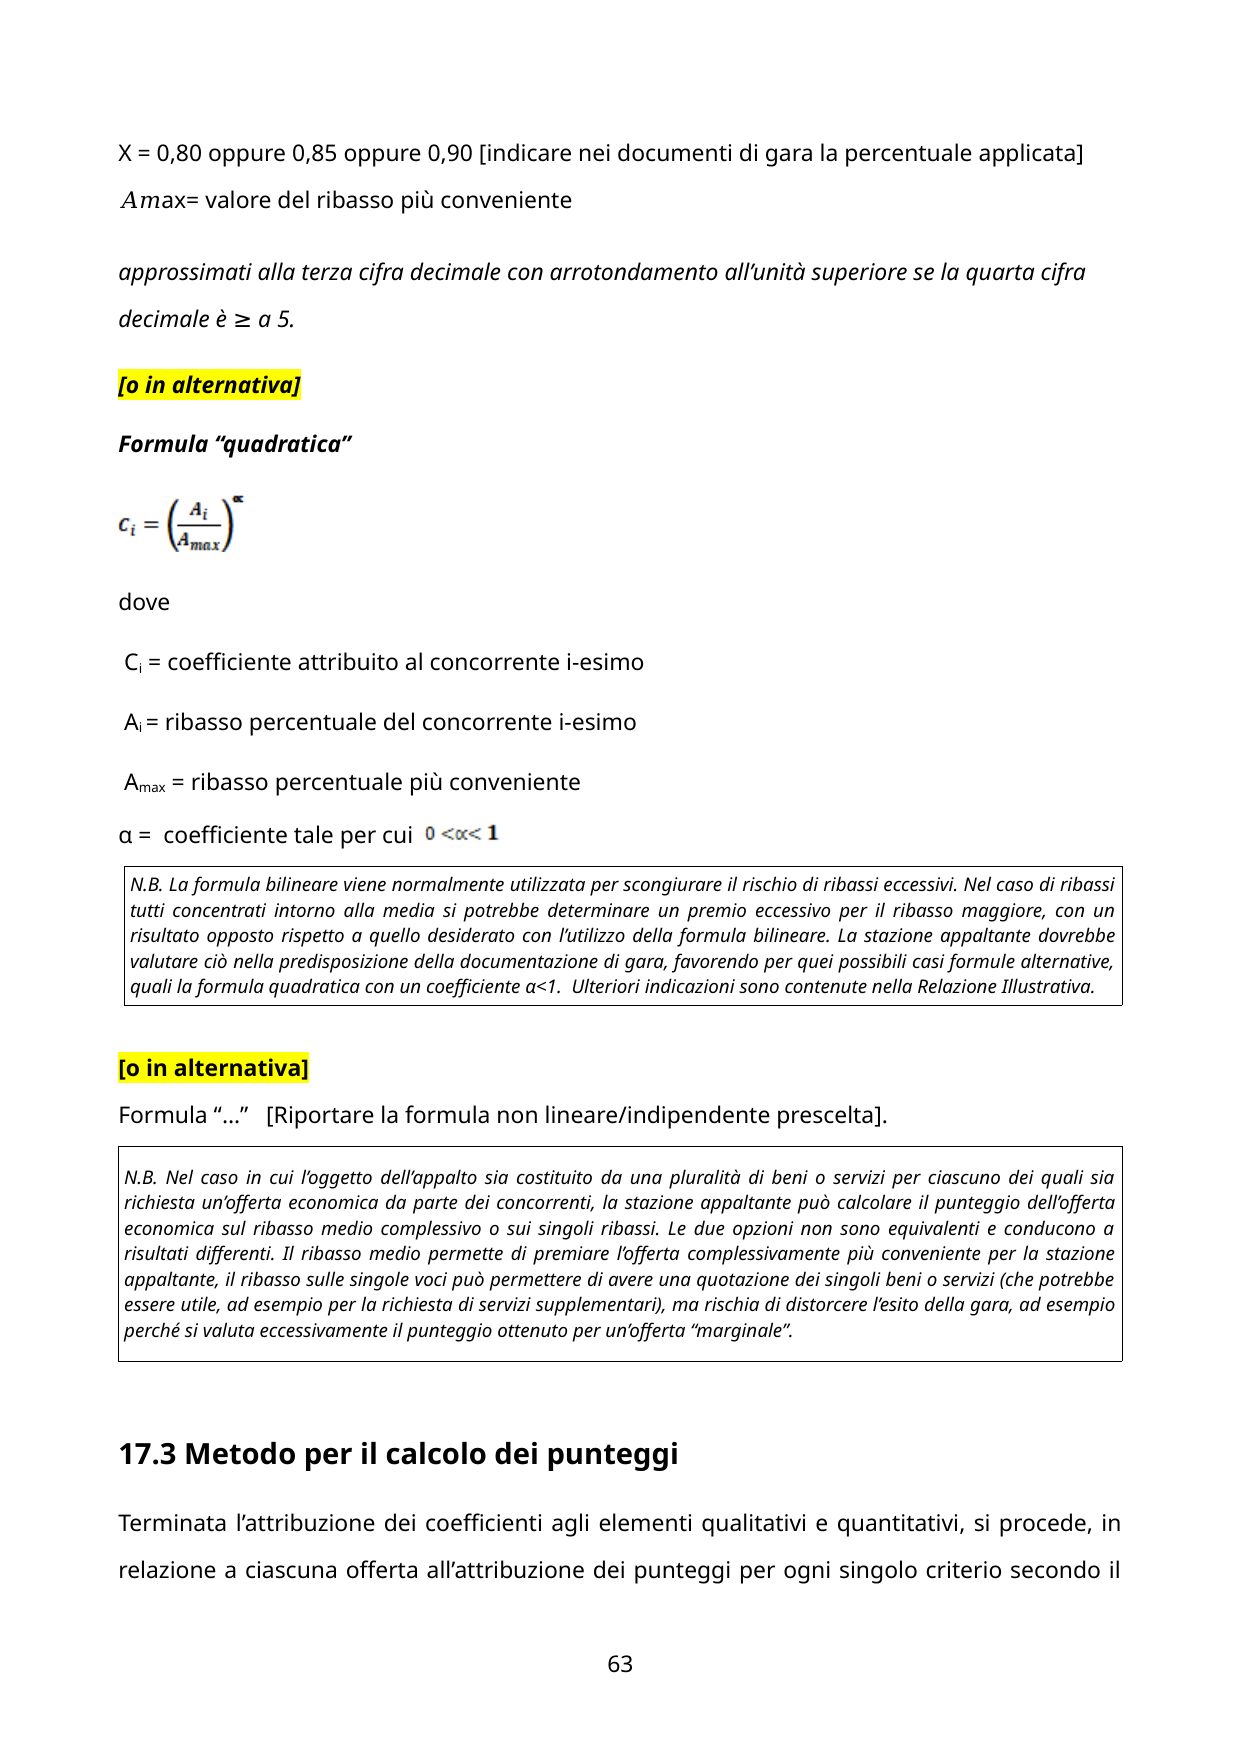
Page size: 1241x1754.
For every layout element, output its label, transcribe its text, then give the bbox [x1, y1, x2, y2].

text approssimati alla terza cifra decimale con arrotondamento all’unità superiore se la quarta cifra decimale è ≥ a 5. [118, 256, 1122, 334]
text Formula “…” [Riportare la formula non lineare/indipendente prescelta]. [118, 1099, 1122, 1130]
text [o in alternativa] [118, 368, 1122, 400]
table_header N.B. Nel caso in cui l’oggetto dell’appalto sia costituito da una pluralità di beni o servizi per ciascuno dei quali sia richiesta un’offerta economica da parte dei concorrenti, la stazione appaltante può calcolare il punteggio dell’offerta economica sul ribasso medio complessivo o sui singoli ribassi. Le due opzioni non sono equivalenti e conducono a risultati differenti. Il ribasso medio permette di premiare l’offerta complessivamente più conveniente per la stazione appaltante, il ribasso sulle singole voci può permettere di avere una quotazione dei singoli beni o servizi (che potrebbe essere utile, ad esempio per la richiesta di servizi supplementari), ma rischia di distorcere l’esito della gara, ad esempio perché si valuta eccessivamente il punteggio ottenuto per un’offerta “marginale”. [119, 1147, 1122, 1361]
picture [118, 493, 248, 552]
text Formula “quadratica” [118, 428, 1122, 459]
text Ai = ribasso percentuale del concorrente i-esimo [118, 706, 1122, 737]
text [o in alternativa] [118, 1052, 1122, 1083]
text dove [118, 586, 1122, 617]
table_header N.B. La formula bilineare viene normalmente utilizzata per scongiurare il rischio di ribassi eccessivi. Nel caso di ribassi tutti concentrati intorno alla media si potrebbe determinare un premio eccessivo per il ribasso maggiore, con un risultato opposto rispetto a quello desiderato con l’utilizzo della formula bilineare. La stazione appaltante dovrebbe valutare ciò nella predisposizione della documentazione di gara, favorendo per quei possibili casi formule alternative, quali la formula quadratica con un coefficiente α<1. Ulteriori indicazioni sono contenute nella Relazione Illustrativa. [125, 867, 1122, 1005]
subtitle 17.3 METODO PER IL CALCOLO DEI PUNTEGGI [118, 1433, 1122, 1473]
text α = coefficiente tale per cui [118, 819, 1122, 850]
picture [425, 822, 508, 845]
text 𝐴𝑚ax= valore del ribasso più conveniente [118, 184, 1122, 215]
text Terminata l’attribuzione dei coefficienti agli elementi qualitativi e quantitativi, si procede, in relazione a ciascuna offerta all’attribuzione dei punteggi per ogni singolo criterio secondo il [118, 1507, 1122, 1585]
text Ci = coefficiente attribuito al concorrente i-esimo [118, 646, 1122, 677]
text Amax = ribasso percentuale più conveniente [118, 766, 1122, 797]
text X = 0,80 oppure 0,85 oppure 0,90 [indicare nei documenti di gara la percentuale applicata] [118, 137, 1122, 168]
